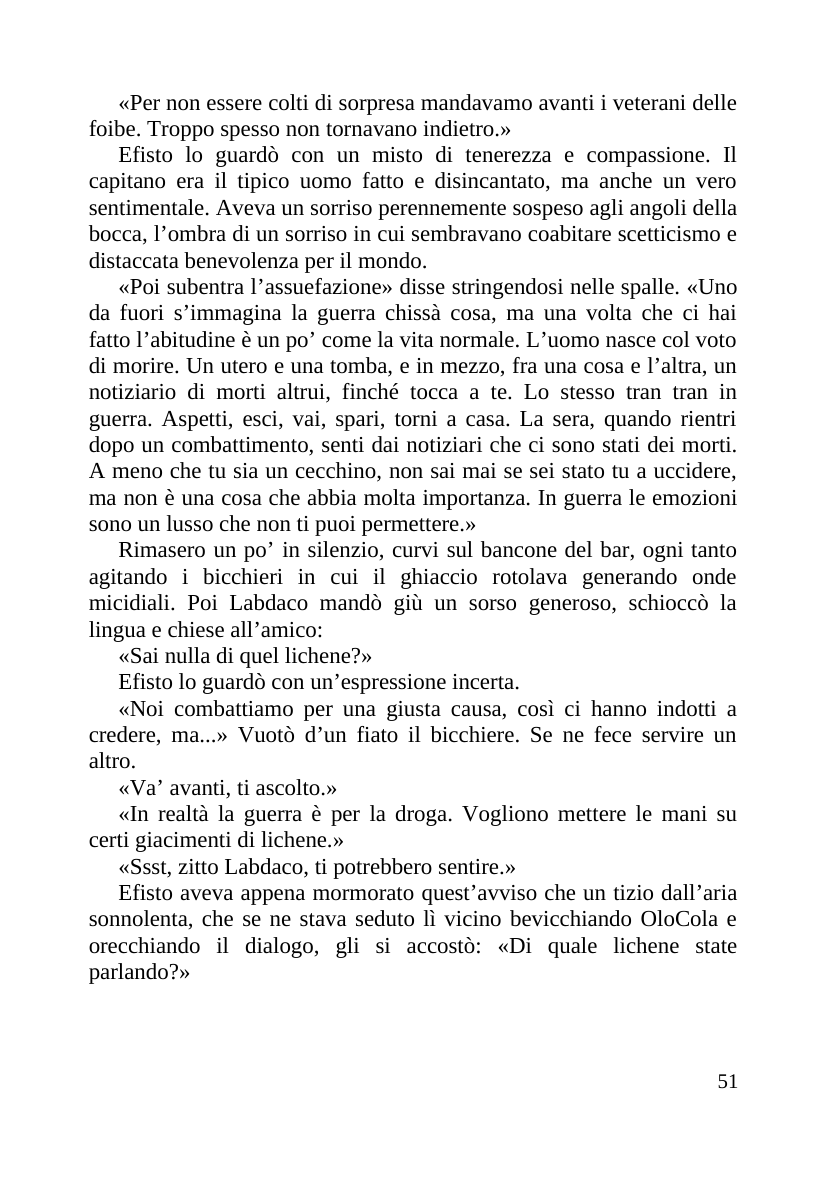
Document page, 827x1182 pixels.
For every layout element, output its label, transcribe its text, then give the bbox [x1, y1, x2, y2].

text Efisto aveva appena mormorato quest’avviso che un tizio dall’aria sonnolenta, che se ne stava seduto lì vicino bevicchiando OloCola e orecchiando il dialogo, gli si accostò: «Di quale lichene state parlando?» [88, 879, 738, 984]
text «In realtà la guerra è per la droga. Vogliono mettere le mani su certi giacimenti di lichene.» [88, 800, 738, 853]
text «Va’ avanti, ti ascolto.» [88, 774, 738, 800]
text Efisto lo guardò con un misto di tenerezza e compassione. Il capitano era il tipico uomo fatto e disincantato, ma anche un vero sentimentale. Aveva un sorriso perennemente sospeso agli angoli della bocca, l’ombra di un sorriso in cui sembravano coabitare scetticismo e distaccata benevolenza per il mondo. [88, 141, 738, 273]
text «Noi combattiamo per una giusta causa, così ci hanno indotti a credere, ma...» Vuotò d’un fiato il bicchiere. Se ne fece servire un altro. [88, 695, 738, 774]
text «Sai nulla di quel lichene?» [88, 642, 738, 668]
text Rimasero un po’ in silenzio, curvi sul bancone del bar, ogni tanto agitando i bicchieri in cui il ghiaccio rotolava generando onde micidiali. Poi Labdaco mandò giù un sorso generoso, schioccò la lingua e chiese all’amico: [88, 537, 738, 642]
text «Per non essere colti di sorpresa mandavamo avanti i veterani delle foibe. Troppo spesso non tornavano indietro.» [88, 88, 738, 141]
text Efisto lo guardò con un’espressione incerta. [88, 668, 738, 695]
text «Poi subentra l’assuefazione» disse stringendosi nelle spalle. «Uno da fuori s’immagina la guerra chissà cosa, ma una volta che ci hai fatto l’abitudine è un po’ come la vita normale. L’uomo nasce col voto di morire. Un utero e una tomba, e in mezzo, fra una cosa e l’altra, un notiziario di morti altrui, finché tocca a te. Lo stesso tran tran in guerra. Aspetti, esci, vai, spari, torni a casa. La sera, quando rientri dopo un combattimento, senti dai notiziari che ci sono stati dei morti. A meno che tu sia un cecchino, non sai mai se sei stato tu a uccidere, ma non è una cosa che abbia molta importanza. In guerra le emozioni sono un lusso che non ti puoi permettere.» [88, 273, 738, 537]
text «Ssst, zitto Labdaco, ti potrebbero sentire.» [88, 853, 738, 879]
